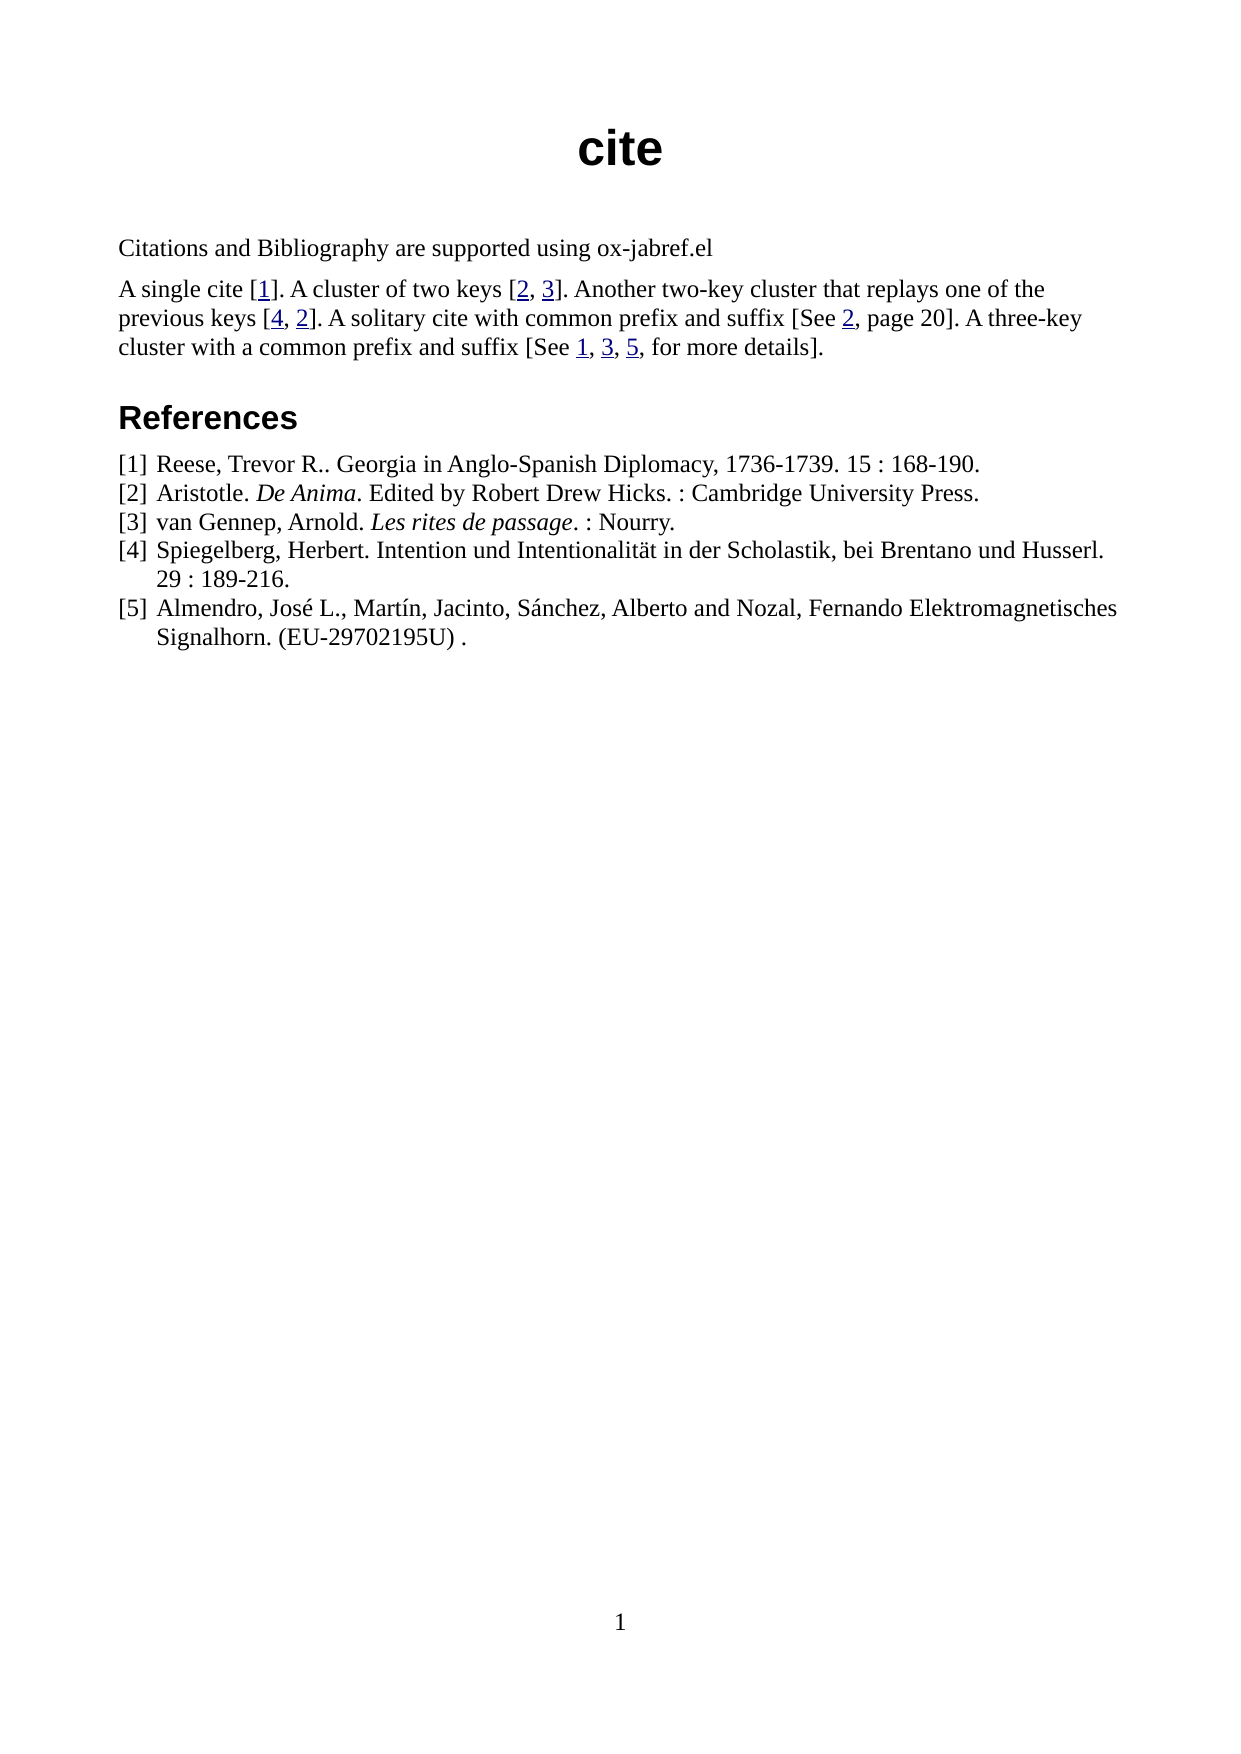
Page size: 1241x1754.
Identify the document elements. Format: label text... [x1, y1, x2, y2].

text A single cite [1]. A cluster of two keys [2, 3]. Another two-key cluster that replays one of the previous keys [4, 2]. A solitary cite with common prefix and suffix [See 2, page 20]. A three-key cluster with a common prefix and suffix [See 1, 3, 5, for more details]. [118, 274, 1122, 361]
title cite [118, 118, 1122, 176]
subtitle References [118, 398, 1122, 437]
list Spiegelberg, Herbert. Intention und Intentionalität in der Scholastik, bei Brentano und Husserl. 29 : 189-216. [118, 535, 1122, 593]
text Citations and Bibliography are supported using ox-jabref.el [118, 233, 1122, 262]
list Almendro, José L., Martín, Jacinto, Sánchez, Alberto and Nozal, Fernando Elektromagnetisches Signalhorn. (EU-29702195U) . [118, 593, 1122, 650]
list Aristotle. De Anima. Edited by Robert Drew Hicks. : Cambridge University Press. [118, 478, 1122, 507]
list van Gennep, Arnold. Les rites de passage. : Nourry. [118, 507, 1122, 535]
list Reese, Trevor R.. Georgia in Anglo-Spanish Diplomacy, 1736-1739. 15 : 168-190. [118, 449, 1122, 478]
